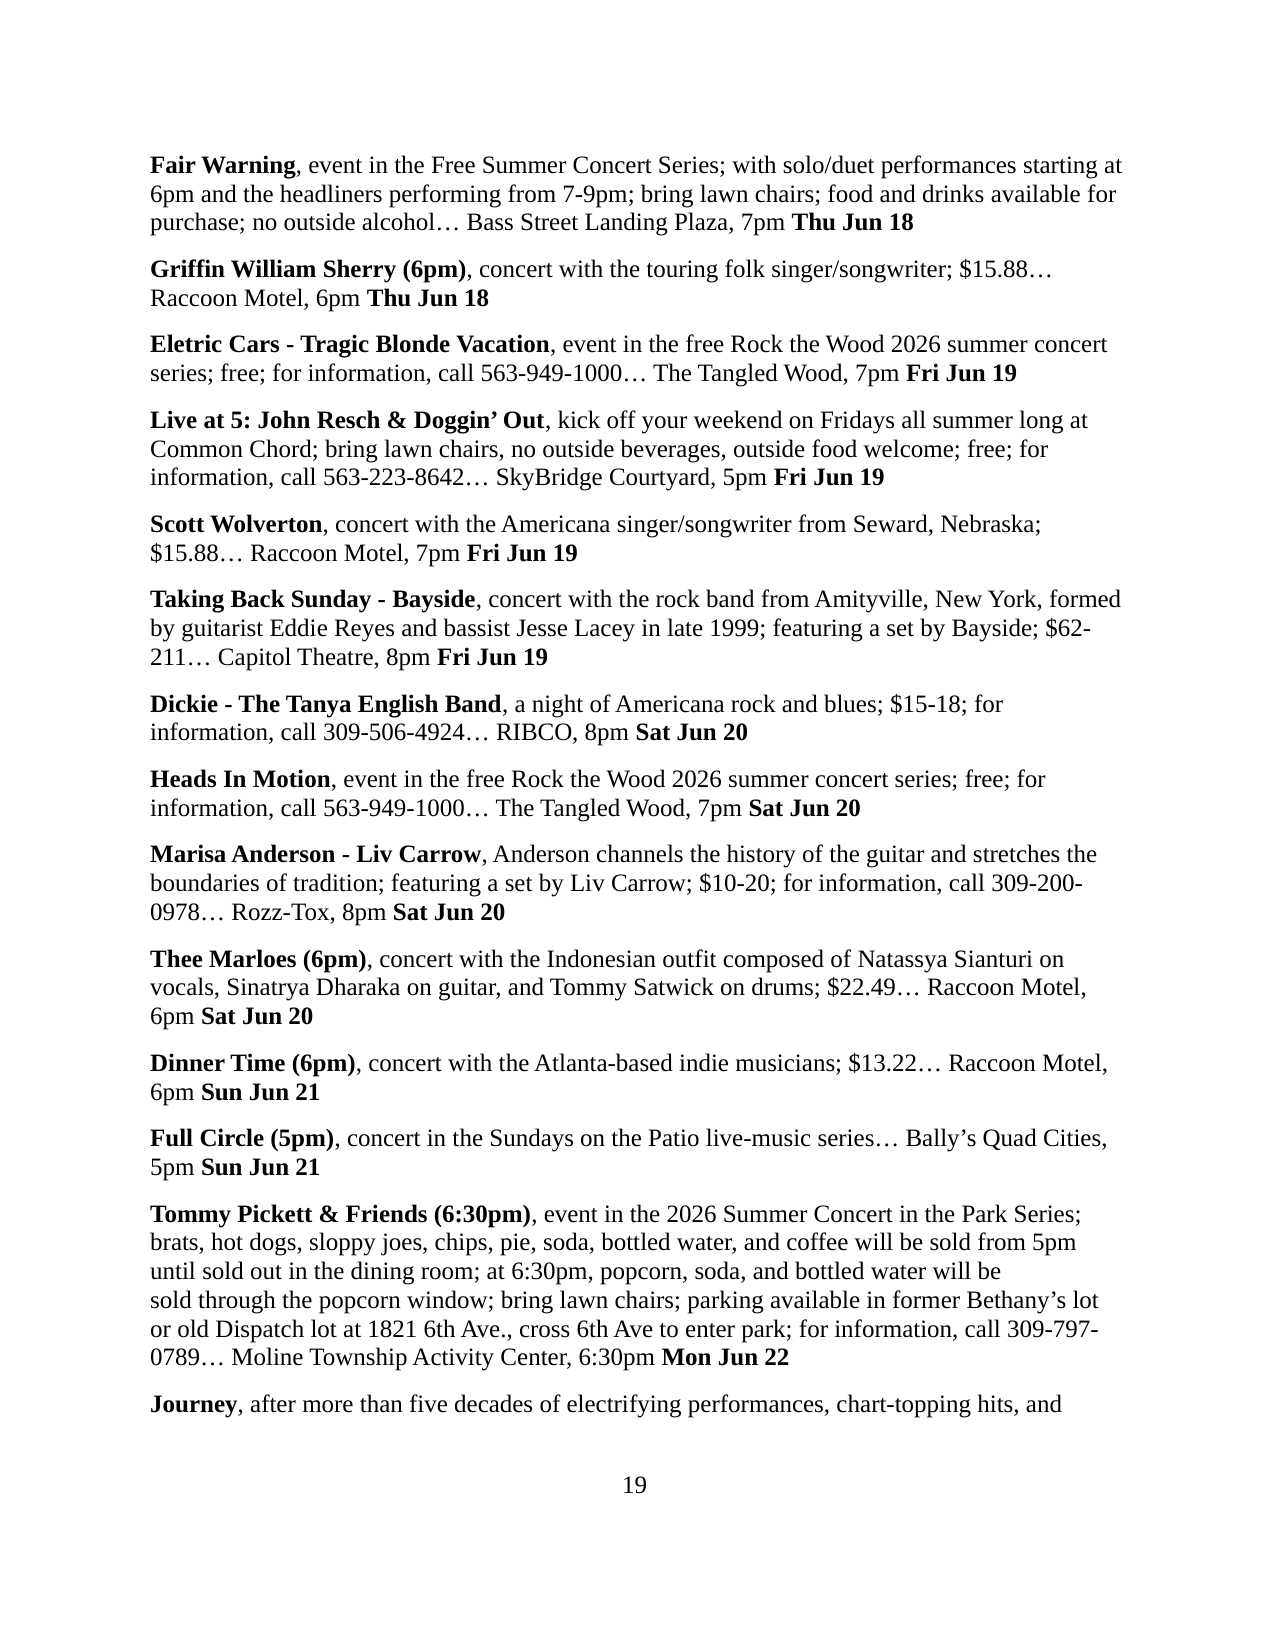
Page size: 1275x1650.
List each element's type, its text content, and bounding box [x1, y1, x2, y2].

text Live at 5: John Resch & Doggin’ Out, kick off your weekend on Fridays all summer long at Common Chord; bring lawn chairs, no outside beverages, outside food welcome; free; for information, call 563-223-8642… SkyBridge Courtyard, 5pm Fri Jun 19 [150, 405, 1125, 491]
text Fair Warning, event in the Free Summer Concert Series; with solo/duet performances starting at 6pm and the headliners performing from 7-9pm; bring lawn chairs; food and drinks available for purchase; no outside alcohol… Bass Street Landing Plaza, 7pm Thu Jun 18 [150, 150, 1125, 236]
text Scott Wolverton, concert with the Americana singer/songwriter from Seward, Nebraska; $15.88… Raccoon Motel, 7pm Fri Jun 19 [150, 509, 1125, 567]
text Taking Back Sunday - Bayside, concert with the rock band from Amityville, New York, formed by guitarist Eddie Reyes and bassist Jesse Lacey in late 1999; featuring a set by Bayside; $62-211… Capitol Theatre, 8pm Fri Jun 19 [150, 584, 1125, 671]
text Griffin William Sherry (6pm), concert with the touring folk singer/songwriter; $15.88… Raccoon Motel, 6pm Thu Jun 18 [150, 254, 1125, 312]
text Eletric Cars - Tragic Blonde Vacation, event in the free Rock the Wood 2026 summer concert series; free; for information, call 563-949-1000… The Tangled Wood, 7pm Fri Jun 19 [150, 329, 1125, 387]
text Thee Marloes (6pm), concert with the Indonesian outfit composed of Natassya Sianturi on vocals, Sinatrya Dharaka on guitar, and Tommy Satwick on drums; $22.49… Raccoon Motel, 6pm Sat Jun 20 [150, 944, 1125, 1030]
text Heads In Motion, event in the free Rock the Wood 2026 summer concert series; free; for information, call 563-949-1000… The Tangled Wood, 7pm Sat Jun 20 [150, 764, 1125, 822]
text Journey, after more than five decades of electrifying performances, chart-topping hits, and [150, 1389, 1125, 1418]
text Tommy Pickett & Friends (6:30pm), event in the 2026 Summer Concert in the Park Series; brats, hot dogs, sloppy joes, chips, pie, soda, bottled water, and coffee will be sold from 5pm until sold out in the dining room; at 6:30pm, popcorn, soda, and bottled water will be sold through the popcorn window; bring lawn chairs; parking available in former Bethany’s lot or old Dispatch lot at 1821 6th Ave., cross 6th Ave to enter park; for information, call 309-797-0789… Moline Township Activity Center, 6:30pm Mon Jun 22 [150, 1199, 1125, 1371]
text Marisa Anderson - Liv Carrow, Anderson channels the history of the guitar and stretches the boundaries of tradition; featuring a set by Liv Carrow; $10-20; for information, call 309-200-0978… Rozz-Tox, 8pm Sat Jun 20 [150, 839, 1125, 926]
text Dickie - The Tanya English Band, a night of Americana rock and blues; $15-18; for information, call 309-506-4924… RIBCO, 8pm Sat Jun 20 [150, 689, 1125, 746]
text Full Circle (5pm), concert in the Sundays on the Patio live-music series… Bally’s Quad Cities, 5pm Sun Jun 21 [150, 1123, 1125, 1181]
text Dinner Time (6pm), concert with the Atlanta-based indie musicians; $13.22… Raccoon Motel, 6pm Sun Jun 21 [150, 1048, 1125, 1105]
